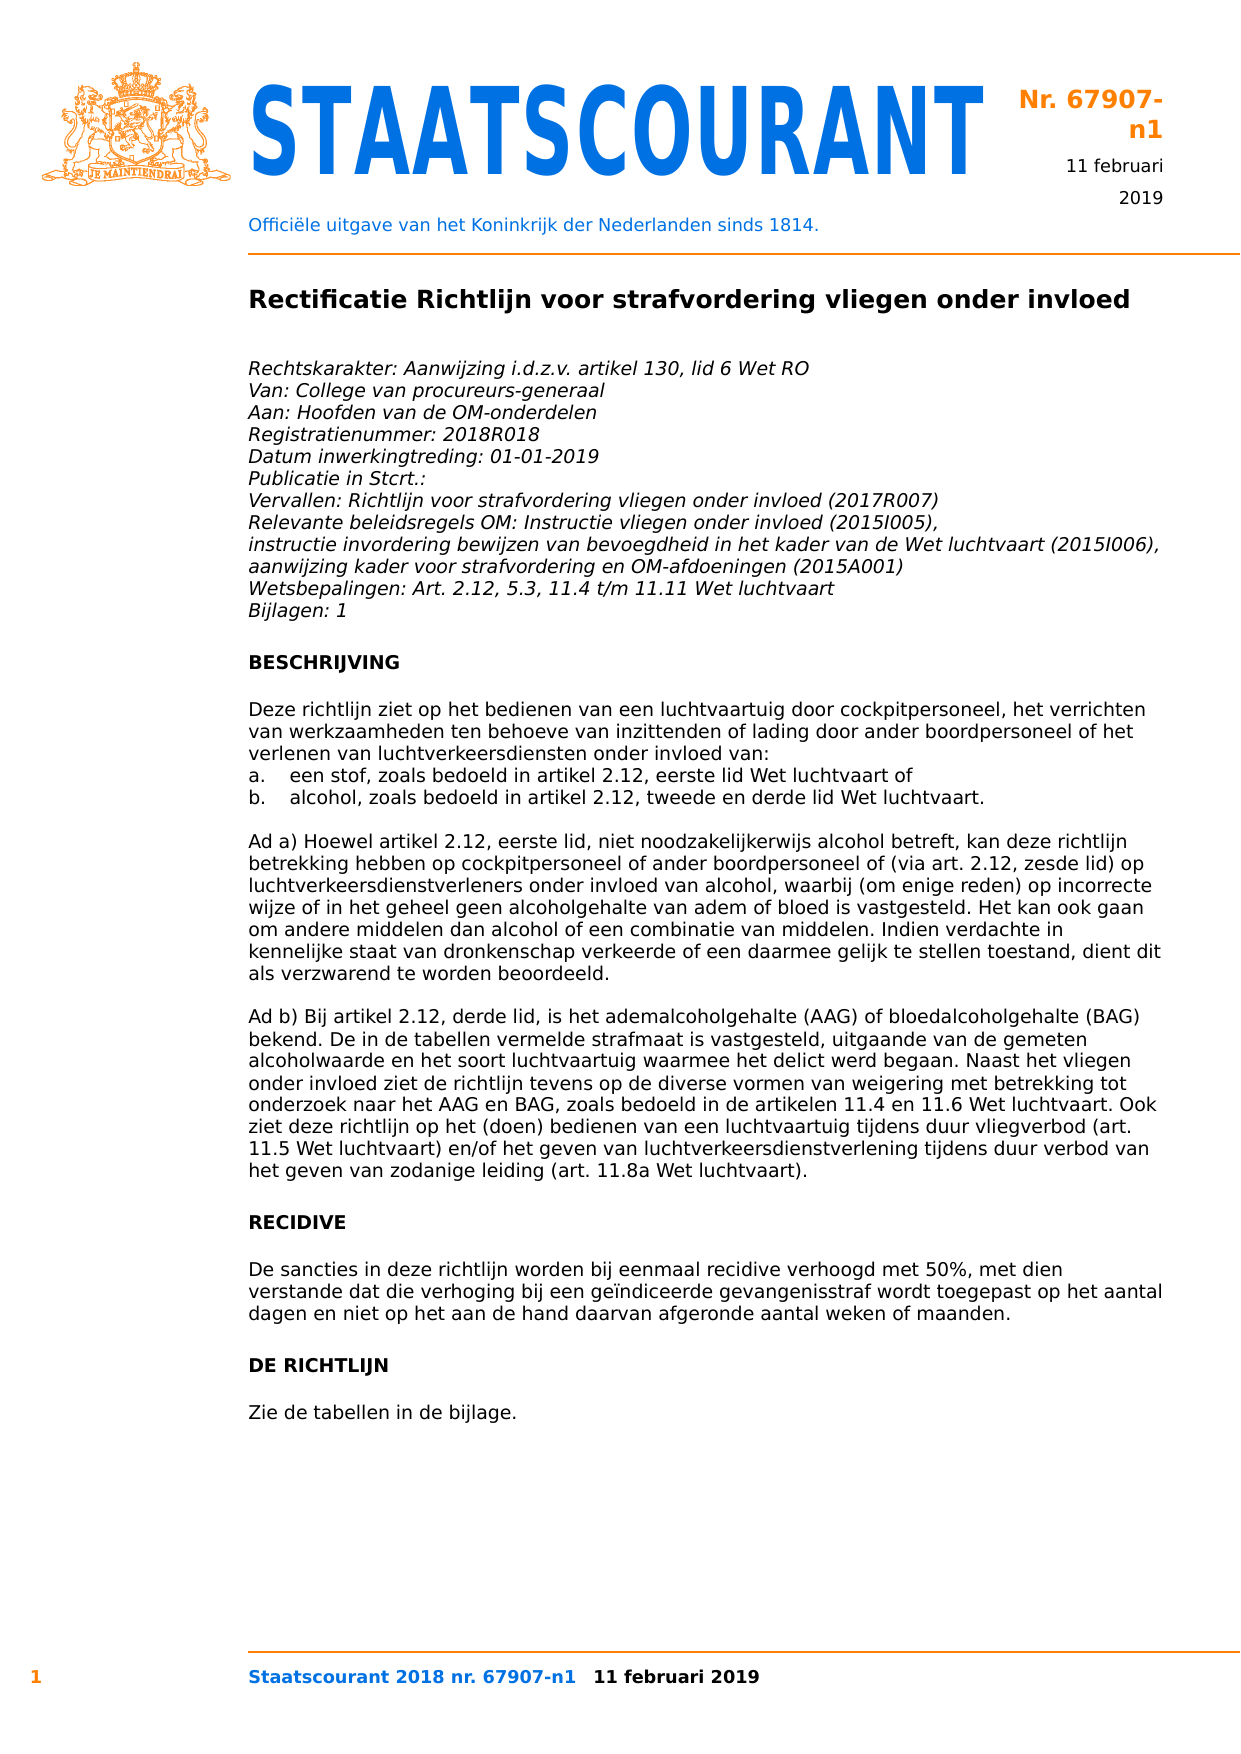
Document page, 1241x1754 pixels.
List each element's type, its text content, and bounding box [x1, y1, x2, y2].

text b. alcohol, zoals bedoeld in artikel 2.12, tweede en derde lid Wet luchtvaart. [248, 787, 1163, 809]
text a. een stof, zoals bedoeld in artikel 2.12, eerste lid Wet luchtvaart of [248, 765, 1163, 787]
text Wetsbepalingen: Art. 2.12, 5.3, 11.4 t/m 11.11 Wet luchtvaart [248, 578, 1163, 600]
subtitle Rectificatie Richtlijn voor strafvordering vliegen onder invloed [248, 285, 1163, 314]
table_header [25, 62, 248, 253]
text Vervallen: Richtlijn voor strafvordering vliegen onder invloed (2017R007) [248, 490, 1163, 512]
table_header Nr. 67907-n1 [998, 62, 1240, 150]
text instructie invordering bewijzen van bevoegdheid in het kader van de Wet luchtvaart (2015I006), [248, 534, 1163, 556]
text Bijlagen: 1 [248, 600, 1163, 622]
text Rechtskarakter: Aanwijzing i.d.z.v. artikel 130, lid 6 Wet RO [248, 358, 1163, 380]
text Publicatie in Stcrt.: [248, 468, 1163, 490]
text De sancties in deze richtlijn worden bij eenmaal recidive verhoogd met 50%, met dien verstande dat die verhoging bij een geïndiceerde gevangenisstraf wordt toegepast op het aantal dagen en niet op het aan de hand daarvan afgeronde aantal weken of maanden. [248, 1259, 1163, 1325]
picture [41, 62, 231, 186]
table_header STAATSCOURANT [248, 62, 998, 215]
text Ad a) Hoewel artikel 2.12, eerste lid, niet noodzakelijkerwijs alcohol betreft, kan deze richtlijn betrekking hebben op cockpitpersoneel of ander boordpersoneel of (via art. 2.12, zesde lid) op luchtverkeersdienstverleners onder invloed van alcohol, waarbij (om enige reden) op incorrecte wijze of in het geheel geen alcoholgehalte van adem of bloed is vastgesteld. Het kan ook gaan om andere middelen dan alcohol of een combinatie van middelen. Indien verdachte in kennelijke staat van dronkenschap verkeerde of een daarmee gelijk te stellen toestand, dient dit als verzwarend te worden beoordeeld. [248, 831, 1163, 984]
text Registratienummer: 2018R018 [248, 424, 1163, 446]
text Datum inwerkingtreding: 01-01-2019 [248, 446, 1163, 468]
text Aan: Hoofden van de OM-onderdelen [248, 402, 1163, 424]
text Ad b) Bij artikel 2.12, derde lid, is het ademalcoholgehalte (AAG) of bloedalcoholgehalte (BAG) bekend. De in de tabellen vermelde strafmaat is vastgesteld, uitgaande van de gemeten alcoholwaarde en het soort luchtvaartuig waarmee het delict werd begaan. Naast het vliegen onder invloed ziet de richtlijn tevens op de diverse vormen van weigering met betrekking tot onderzoek naar het AAG en BAG, zoals bedoeld in de artikelen 11.4 en 11.6 Wet luchtvaart. Ook ziet deze richtlijn op het (doen) bedienen van een luchtvaartuig tijdens duur vliegverbod (art. 11.5 Wet luchtvaart) en/of het geven van luchtverkeersdienstverlening tijdens duur verbod van het geven van zodanige leiding (art. 11.8a Wet luchtvaart). [248, 1006, 1163, 1182]
text aanwijzing kader voor strafvordering en OM-afdoeningen (2015A001) [248, 556, 1163, 578]
text Zie de tabellen in de bijlage. [248, 1402, 1163, 1424]
table_cell 11 februari [998, 150, 1240, 182]
subtitle DE RICHTLIJN [248, 1355, 1163, 1377]
subtitle RECIDIVE [248, 1212, 1163, 1234]
table_cell 2019 [998, 183, 1240, 215]
table_cell Officiële uitgave van het Koninkrijk der Nederlanden sinds 1814. [248, 215, 1240, 253]
subtitle BESCHRIJVING [248, 652, 1163, 674]
text Relevante beleidsregels OM: Instructie vliegen onder invloed (2015I005), [248, 512, 1163, 534]
text Deze richtlijn ziet op het bedienen van een luchtvaartuig door cockpitpersoneel, het verrichten van werkzaamheden ten behoeve van inzittenden of lading door ander boordpersoneel of het verlenen van luchtverkeersdiensten onder invloed van: [248, 699, 1163, 765]
text Van: College van procureurs-generaal [248, 380, 1163, 402]
